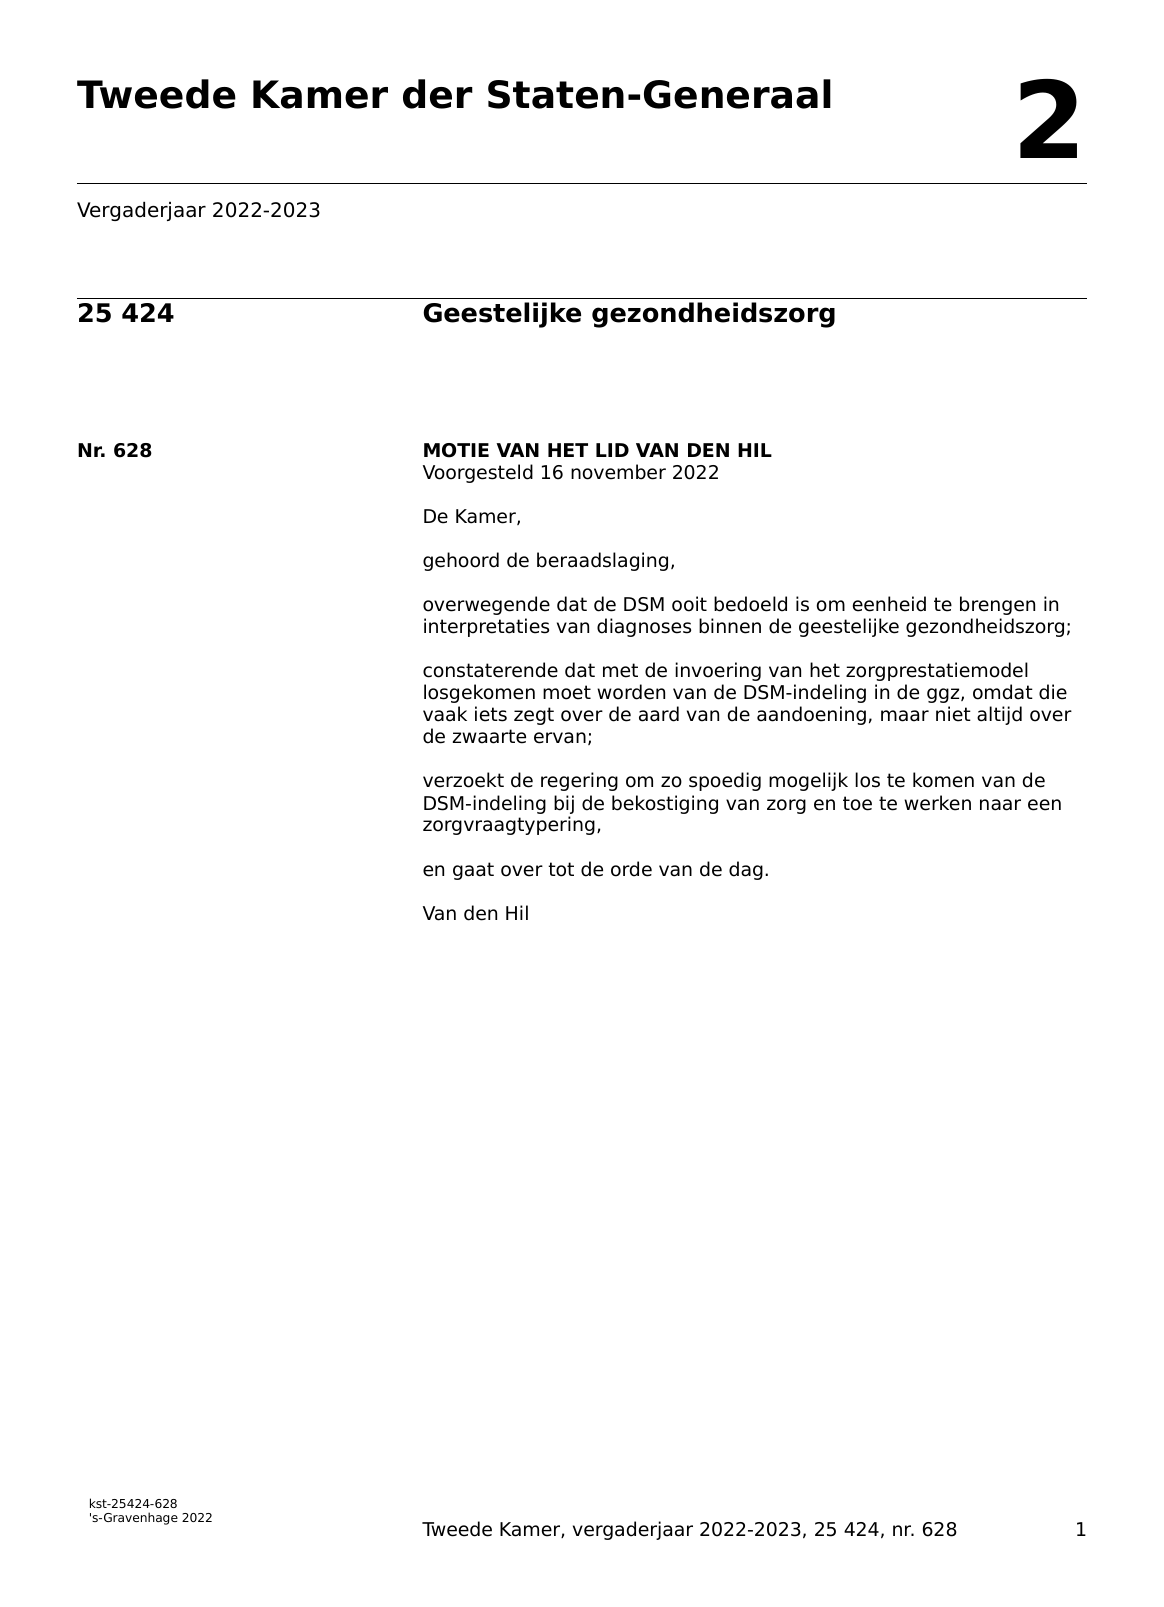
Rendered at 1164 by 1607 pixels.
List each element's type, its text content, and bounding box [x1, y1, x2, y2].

text kst-25424-628 [88, 1497, 323, 1511]
table_header 2 [886, 59, 1087, 183]
text gehoord de beraadslaging, [422, 550, 1087, 572]
text De Kamer, [422, 506, 1087, 528]
table_header Tweede Kamer der Staten-Generaal [77, 59, 886, 183]
text 's-Gravenhage 2022 [88, 1511, 323, 1525]
text verzoekt de regering om zo spoedig mogelijk los te komen van de DSM-indeling bij de bekostiging van zorg en toe te werken naar een zorgvraagtypering, [422, 770, 1087, 836]
text Voorgesteld 16 november 2022 [422, 462, 1087, 484]
text en gaat over tot de orde van de dag. [422, 858, 1087, 881]
text overwegende dat de DSM ooit bedoeld is om eenheid te brengen in interpretaties van diagnoses binnen de geestelijke gezondheidszorg; [422, 594, 1087, 638]
text constaterende dat met de invoering van het zorgprestatiemodel losgekomen moet worden van de DSM-indeling in de ggz, omdat die vaak iets zegt over de aard van de aandoening, maar niet altijd over de zwaarte ervan; [422, 660, 1087, 748]
subtitle 25 424 Geestelijke gezondheidszorg [77, 299, 1087, 329]
table_cell Vergaderjaar 2022-2023 [77, 184, 1087, 298]
text Van den Hil [422, 903, 1087, 925]
subtitle Nr. 628 MOTIE VAN HET LID VAN DEN HIL [77, 440, 1087, 462]
